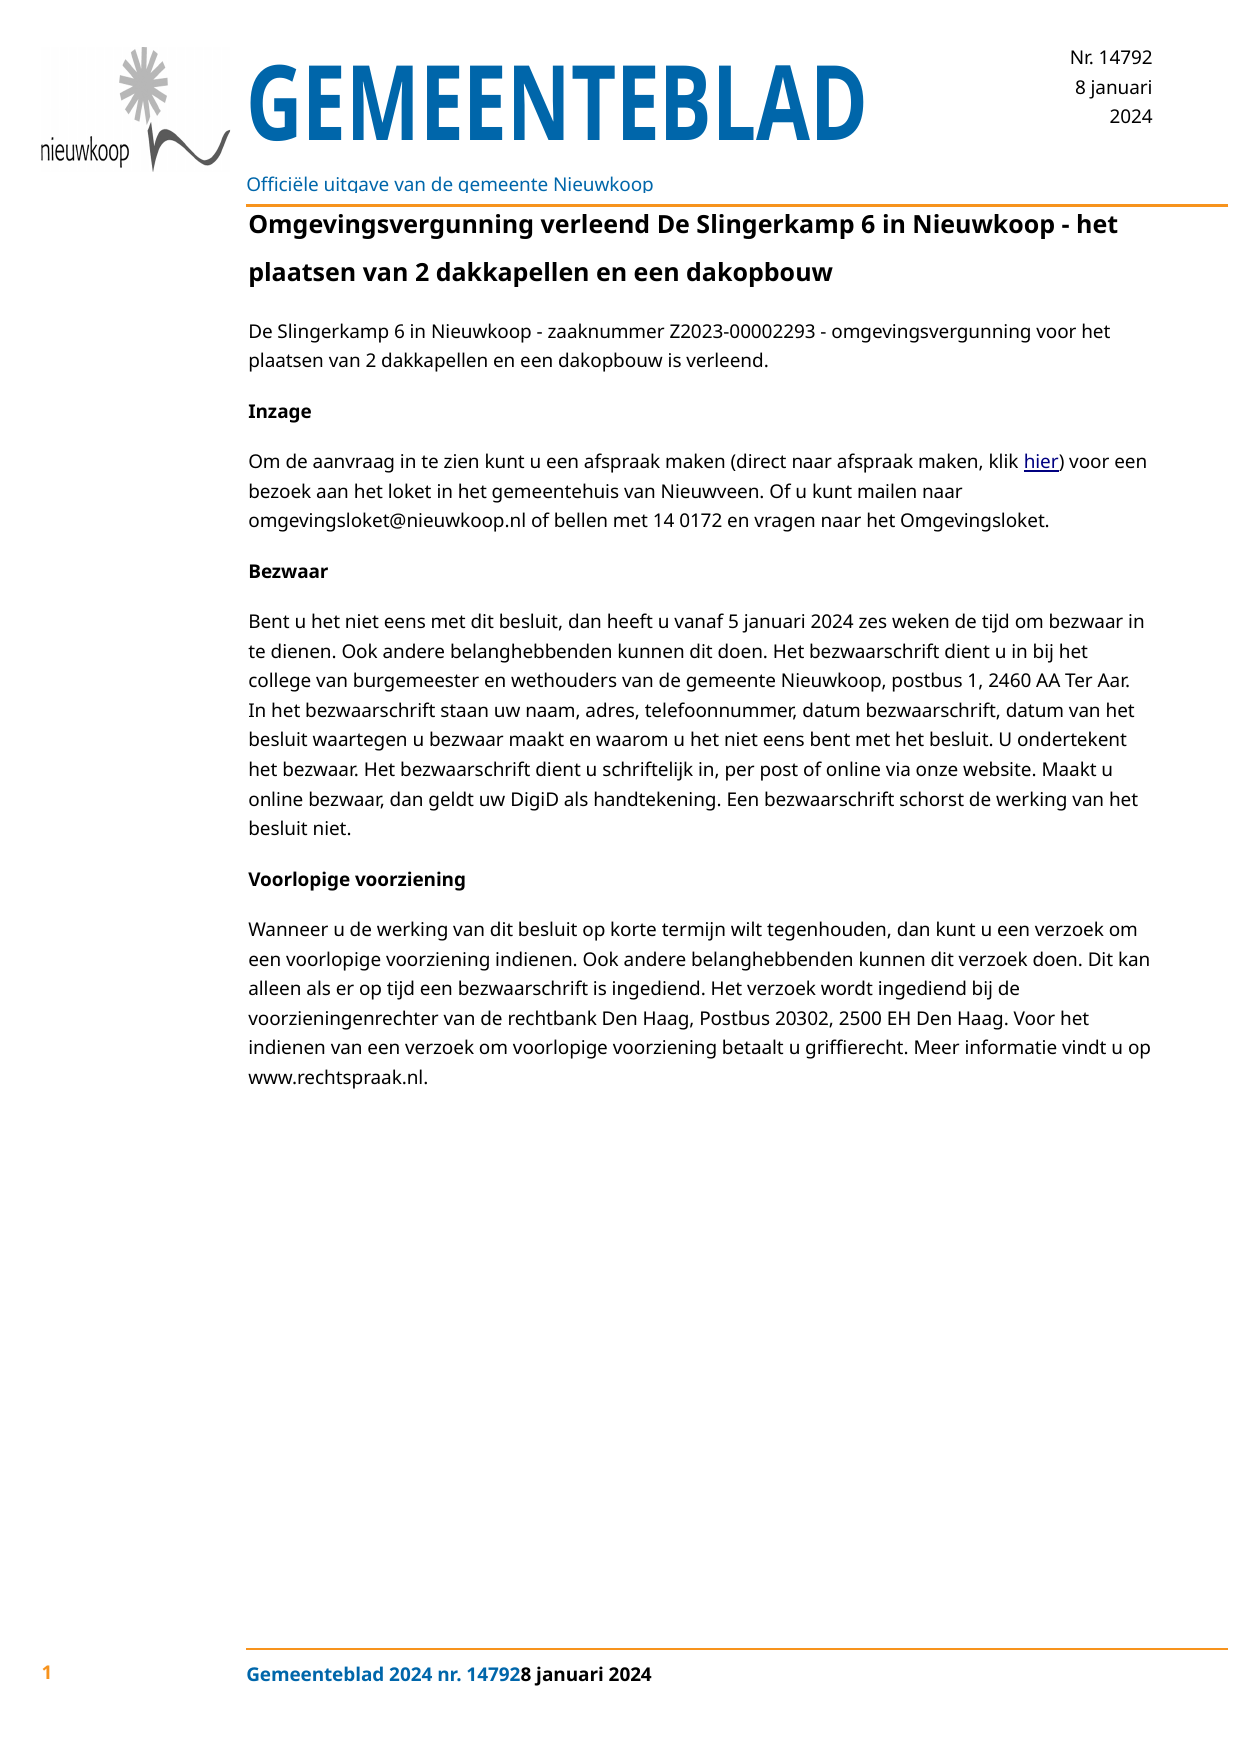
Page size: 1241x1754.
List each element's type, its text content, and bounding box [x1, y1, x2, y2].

text Voorlopige voorziening [248, 866, 1152, 892]
text De Slingerkamp 6 in Nieuwkoop - zaaknummer Z2023-00002293 - omgevingsvergunning voor het plaatsen van 2 dakkapellen en een dakopbouw is verleend. [248, 318, 1152, 373]
picture [41, 47, 231, 172]
text Inzage [248, 398, 1152, 424]
text Wanneer u de werking van dit besluit op korte termijn wilt tegenhouden, dan kunt u een verzoek om een voorlopige voorziening indienen. Ook andere belanghebbenden kunnen dit verzoek doen. Dit kan alleen als er op tijd een bezwaarschrift is ingediend. Het verzoek wordt ingediend bij de voorzieningenrechter van de rechtbank Den Haag, Postbus 20302, 2500 EH Den Haag. Voor het indienen van een verzoek om voorlopige voorziening betaalt u griffierecht. Meer informatie vindt u op www.rechtspraak.nl. [248, 916, 1152, 1090]
text Bezwaar [248, 558, 1152, 584]
text Omgevingsvergunning verleend De Slingerkamp 6 in Nieuwkoop - het plaatsen van 2 dakkapellen en een dakopbouw [248, 207, 1152, 288]
text Bent u het niet eens met dit besluit, dan heeft u vanaf 5 januari 2024 zes weken de tijd om bezwaar in te dienen. Ook andere belanghebbenden kunnen dit doen. Het bezwaarschrift dient u in bij het college van burgemeester en wethouders van de gemeente Nieuwkoop, postbus 1, 2460 AA Ter Aar. In het bezwaarschrift staan uw naam, adres, telefoonnummer, datum bezwaarschrift, datum van het besluit waartegen u bezwaar maakt en waarom u het niet eens bent met het besluit. U ondertekent het bezwaar. Het bezwaarschrift dient u schriftelijk in, per post of online via onze website. Maakt u online bezwaar, dan geldt uw DigiD als handtekening. Een bezwaarschrift schorst de werking van het besluit niet. [248, 608, 1152, 841]
text Om de aanvraag in te zien kunt u een afspraak maken (direct naar afspraak maken, klik hier) voor een bezoek aan het loket in het gemeentehuis van Nieuwveen. Of u kunt mailen naar omgevingsloket@nieuwkoop.nl of bellen met 14 0172 en vragen naar het Omgevingsloket. [248, 448, 1152, 533]
